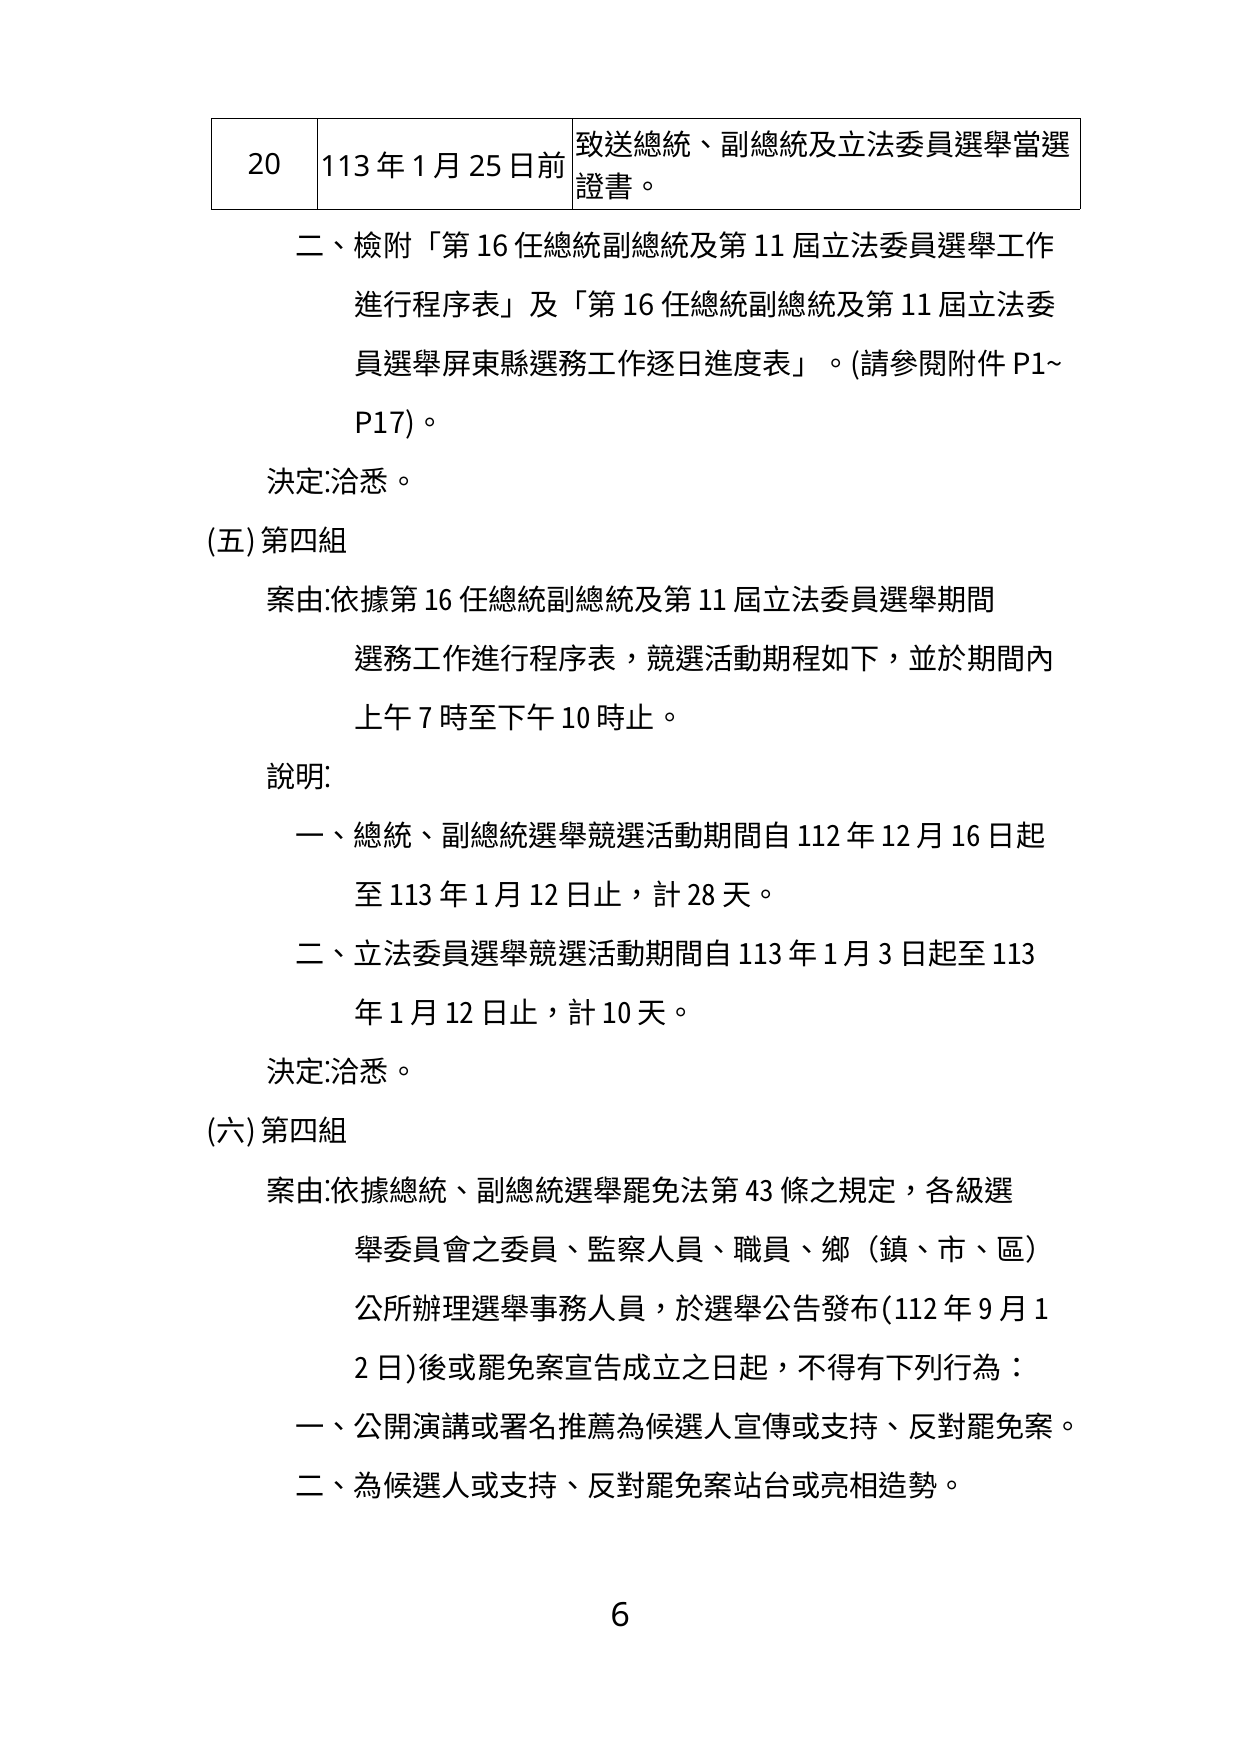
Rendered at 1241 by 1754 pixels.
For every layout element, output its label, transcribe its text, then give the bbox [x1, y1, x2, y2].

list 二、為候選人或支持、反對罷免案站台或亮相造勢。 [260, 1449, 1063, 1508]
list 一、公開演講或署名推薦為候選人宣傳或支持、反對罷免案。 [260, 1390, 1063, 1449]
table_cell 20 [212, 119, 317, 209]
list 說明⁚ [228, 740, 1122, 799]
list 選務工作進行程序表，競選活動期程如下，並於期間內上午7時至下午10時止。 [319, 622, 1063, 740]
table_cell 致送總統、副總統及立法委員選舉當選證書。 [573, 119, 1080, 209]
list 一、總統、副總統選舉競選活動期間自112年12月16日起 [260, 799, 1063, 858]
list 舉委員會之委員、監察人員、職員、鄉（鎮、市、區）公所辦理選舉事務人員，於選舉公告發布(112年9月12日)後或罷免案宣告成立之日起，不得有下列行為： [319, 1213, 1063, 1390]
list (五)第四組 [169, 504, 1122, 563]
list (六)第四組 [169, 1095, 1122, 1154]
list 二、檢附「第16任總統副總統及第11屆立法委員選舉工作 [260, 210, 1063, 268]
list 進行程序表」及「第16任總統副總統及第11屆立法委員選舉屏東縣選務工作逐日進度表」。(請參閱附件P1~P17)。 [319, 268, 1063, 445]
list 年1月12日止，計10天。 [319, 977, 1063, 1036]
list 決定⁚洽悉。 [228, 445, 1122, 504]
list 二、立法委員選舉競選活動期間自113年1月3日起至113 [260, 917, 1063, 977]
list 決定⁚洽悉。 [228, 1036, 1122, 1095]
table_cell 113年1月25日前 [318, 119, 572, 209]
list 案由⁚依據總統、副總統選舉罷免法第43條之規定，各級選 [230, 1154, 1063, 1213]
list 至113年1月12日止，計28天。 [319, 858, 1122, 917]
list 案由⁚依據第16任總統副總統及第11屆立法委員選舉期間 [230, 563, 1063, 622]
